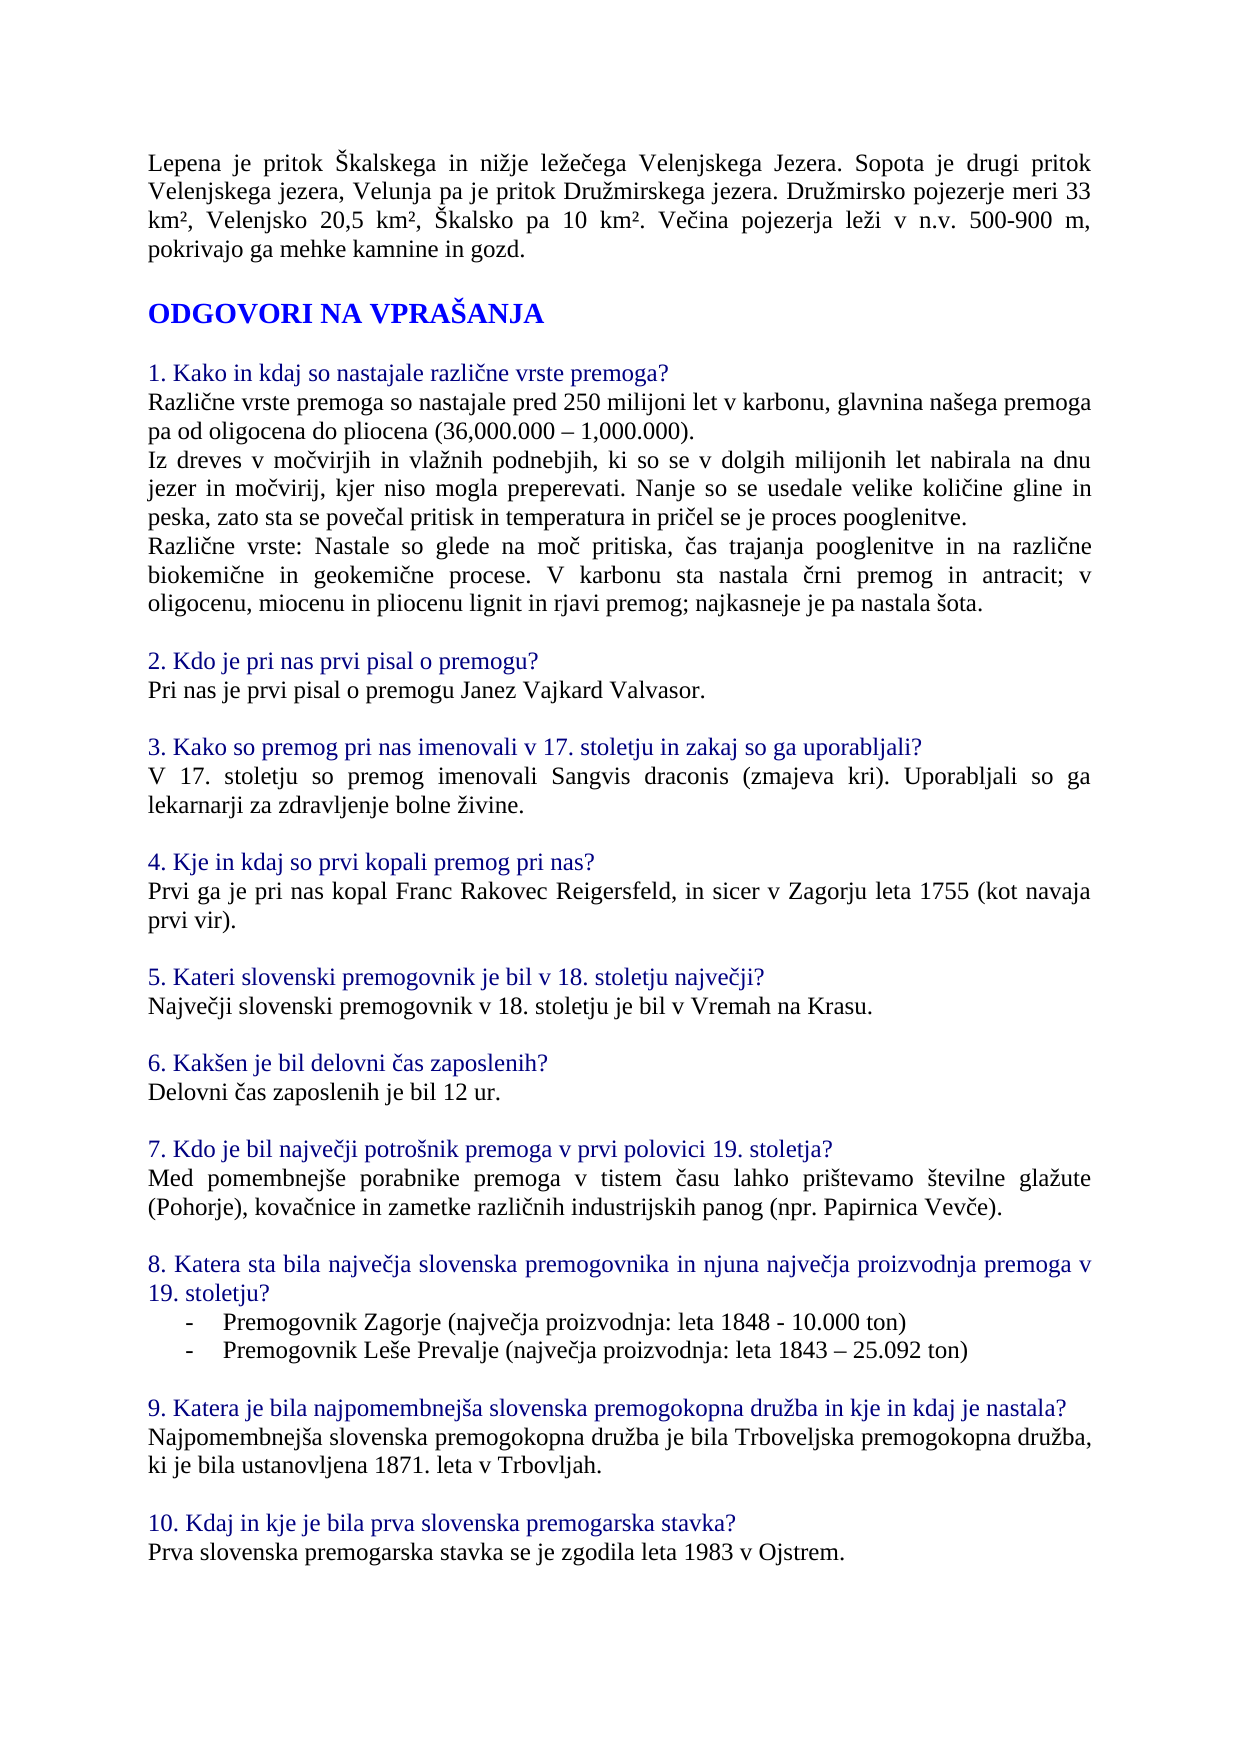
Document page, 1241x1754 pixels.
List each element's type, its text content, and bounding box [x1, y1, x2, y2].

text ODGOVORI NA VPRAŠANJA [148, 296, 1093, 330]
list Premogovnik Leše Prevalje (največja proizvodnja: leta 1843 – 25.092 ton) [185, 1336, 1093, 1364]
text 10. Kdaj in kje je bila prva slovenska premogarska stavka? [148, 1508, 1093, 1537]
text Lepena je pritok Škalskega in nižje ležečega Velenjskega Jezera. Sopota je drugi pritok Velenjskega jezera, Velunja pa je pritok Družmirskega jezera. Družmirsko pojezerje meri 33 km², Velenjsko 20,5 km², Škalsko pa 10 km². Večina pojezerja leži v n.v. 500-900 m, pokrivajo ga mehke kamnine in gozd. [148, 148, 1093, 263]
text V 17. stoletju so premog imenovali Sangvis draconis (zmajeva kri). Uporabljali so ga lekarnarji za zdravljenje bolne živine. [148, 761, 1093, 818]
text Najpomembnejša slovenska premogokopna družba je bila Trboveljska premogokopna družba, ki je bila ustanovljena 1871. leta v Trbovljah. [148, 1422, 1093, 1479]
text Različne vrste: Nastale so glede na moč pritiska, čas trajanja pooglenitve in na različne biokemične in geokemične procese. V karbonu sta nastala črni premog in antracit; v oligocenu, miocenu in pliocenu lignit in rjavi premog; najkasneje je pa nastala šota. [148, 531, 1093, 617]
text Prva slovenska premogarska stavka se je zgodila leta 1983 v Ojstrem. [148, 1537, 1093, 1566]
list Premogovnik Zagorje (največja proizvodnja: leta 1848 - 10.000 ton) [185, 1307, 1093, 1336]
text Različne vrste premoga so nastajale pred 250 milijoni let v karbonu, glavnina našega premoga pa od oligocena do pliocena (36,000.000 – 1,000.000). [148, 387, 1093, 445]
text Prvi ga je pri nas kopal Franc Rakovec Reigersfeld, in sicer v Zagorju leta 1755 (kot navaja prvi vir). [148, 876, 1093, 933]
text Med pomembnejše porabnike premoga v tistem času lahko prištevamo številne glažute (Pohorje), kovačnice in zametke različnih industrijskih panog (npr. Papirnica Vevče). [148, 1163, 1093, 1221]
text 4. Kje in kdaj so prvi kopali premog pri nas? [148, 847, 1093, 876]
text Iz dreves v močvirjih in vlažnih podnebjih, ki so se v dolgih milijonih let nabirala na dnu jezer in močvirij, kjer niso mogla preperevati. Nanje so se usedale velike količine gline in peska, zato sta se povečal pritisk in temperatura in pričel se je proces pooglenitve. [148, 445, 1093, 531]
text 7. Kdo je bil največji potrošnik premoga v prvi polovici 19. stoletja? [148, 1134, 1093, 1163]
text 6. Kakšen je bil delovni čas zaposlenih? [148, 1048, 1093, 1077]
text 1. Kako in kdaj so nastajale različne vrste premoga? [148, 358, 1093, 387]
text Pri nas je prvi pisal o premogu Janez Vajkard Valvasor. [148, 675, 1093, 703]
text 9. Katera je bila najpomembnejša slovenska premogokopna družba in kje in kdaj je nastala? [148, 1393, 1093, 1422]
text 2. Kdo je pri nas prvi pisal o premogu? [148, 646, 1093, 675]
text 5. Kateri slovenski premogovnik je bil v 18. stoletju največji? [148, 962, 1093, 991]
text 8. Katera sta bila največja slovenska premogovnika in njuna največja proizvodnja premoga v 19. stoletju? [148, 1249, 1093, 1307]
text Največji slovenski premogovnik v 18. stoletju je bil v Vremah na Krasu. [148, 991, 1093, 1020]
text 3. Kako so premog pri nas imenovali v 17. stoletju in zakaj so ga uporabljali? [148, 732, 1093, 761]
text Delovni čas zaposlenih je bil 12 ur. [148, 1077, 1093, 1106]
